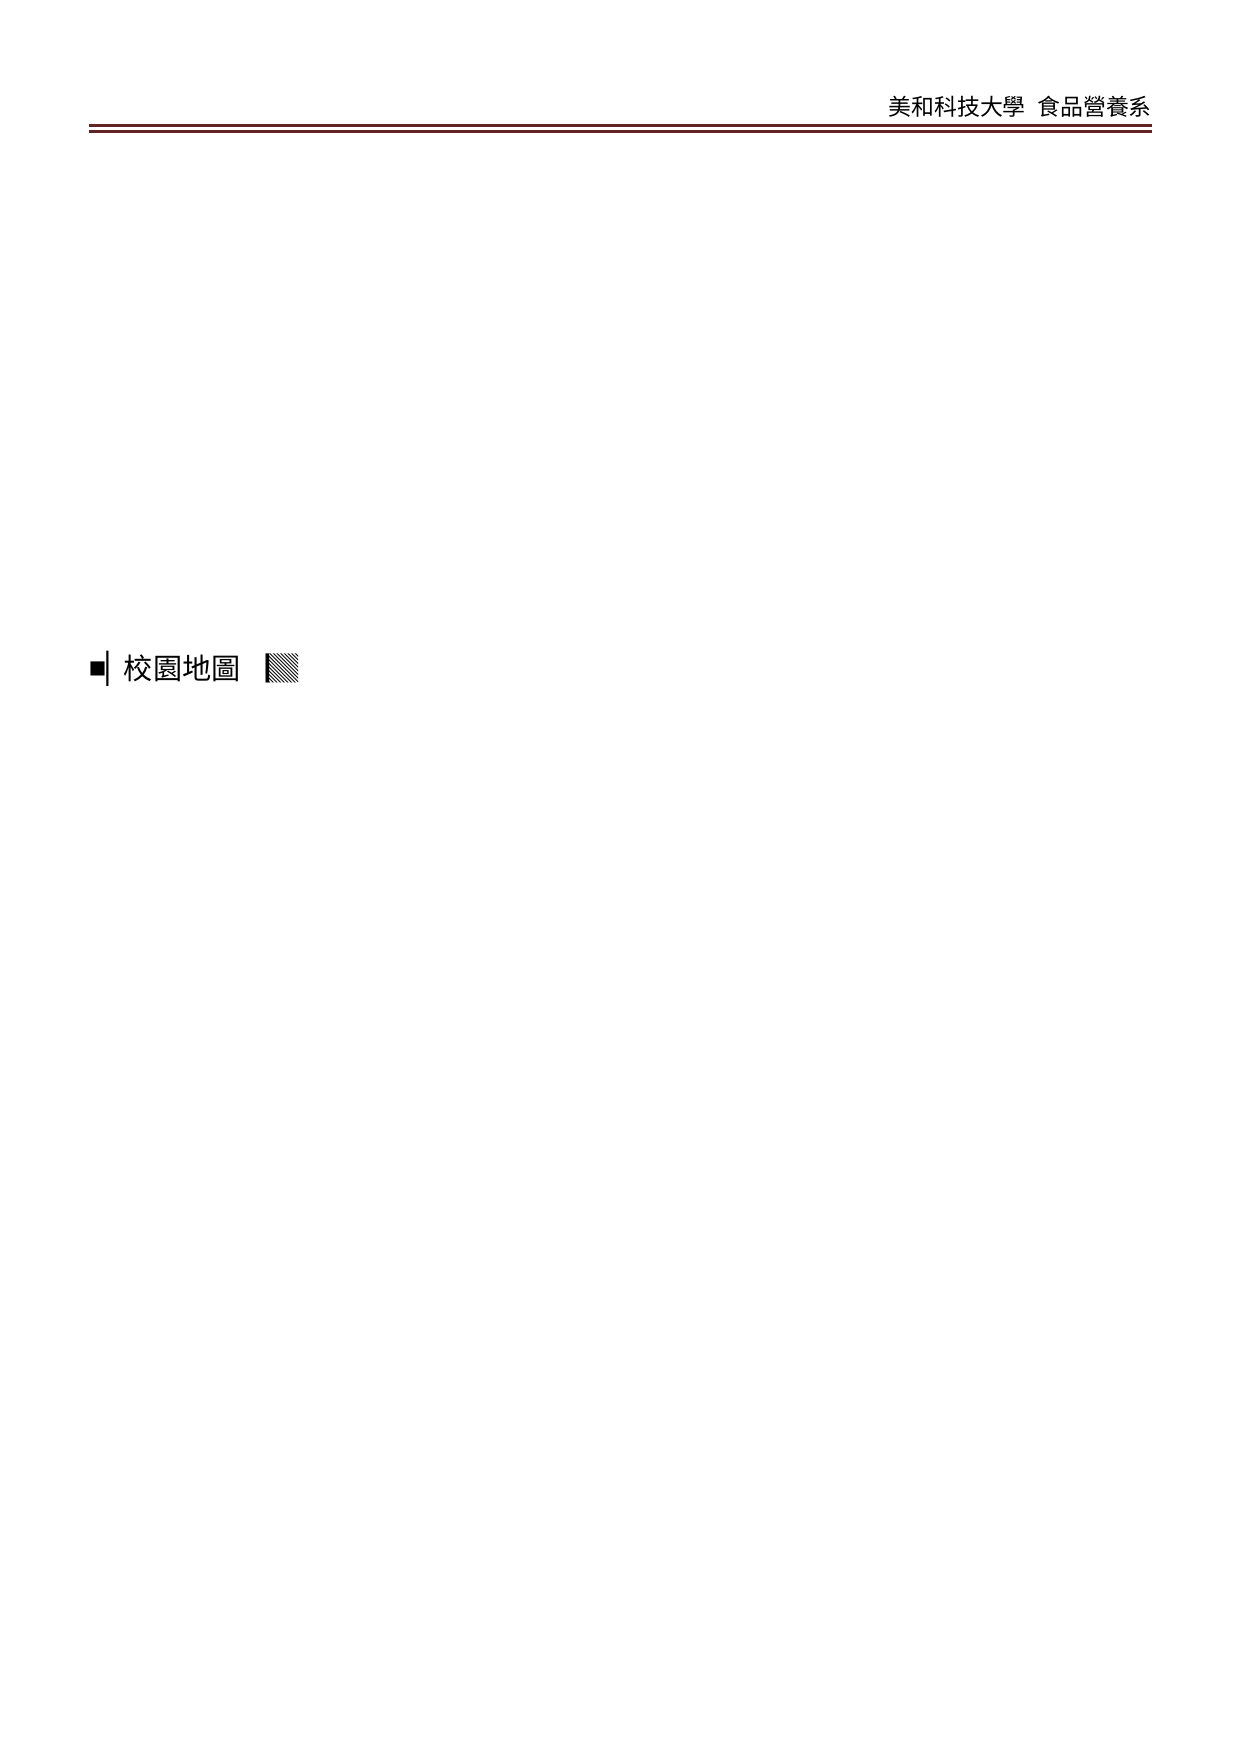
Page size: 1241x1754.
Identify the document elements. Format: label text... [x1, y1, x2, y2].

text ■▏校園地圖▕▓ [89, 625, 1152, 687]
